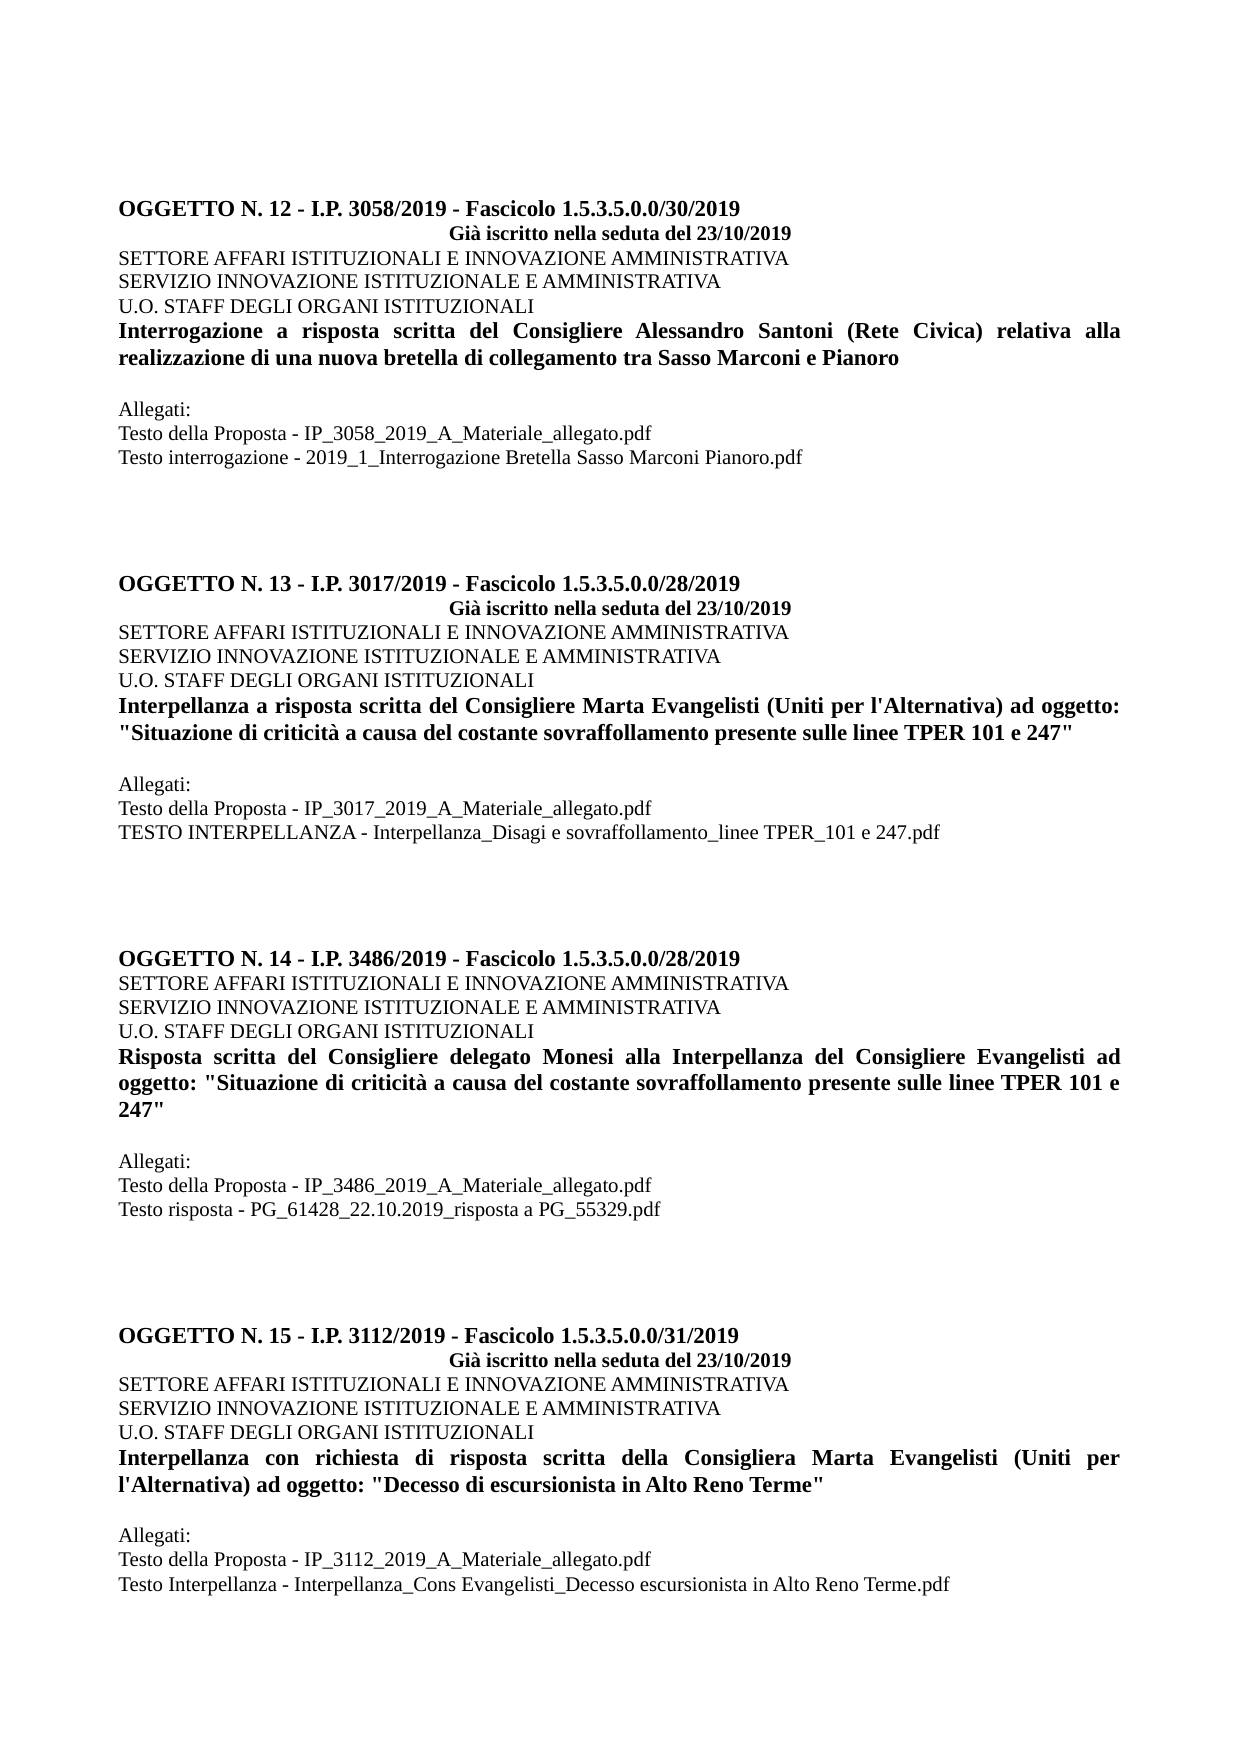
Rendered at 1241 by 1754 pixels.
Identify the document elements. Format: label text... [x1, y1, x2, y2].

text U.O. STAFF DEGLI ORGANI ISTITUZIONALI [118, 1420, 1122, 1444]
text SERVIZIO INNOVAZIONE ISTITUZIONALE E AMMINISTRATIVA [118, 644, 1122, 668]
text Testo della Proposta - IP_3058_2019_A_Materiale_allegato.pdf [118, 421, 1122, 445]
text Testo della Proposta - IP_3486_2019_A_Materiale_allegato.pdf [118, 1173, 1122, 1197]
text SERVIZIO INNOVAZIONE ISTITUZIONALE E AMMINISTRATIVA [118, 269, 1122, 293]
text OGGETTO N. 15 - I.P. 3112/2019 - Fascicolo 1.5.3.5.0.0/31/2019 [118, 1322, 1122, 1348]
text TESTO INTERPELLANZA - Interpellanza_Disagi e sovraffollamento_linee TPER_101 e 247.pdf [118, 819, 1122, 844]
text SETTORE AFFARI ISTITUZIONALI E INNOVAZIONE AMMINISTRATIVA [118, 245, 1122, 269]
text SERVIZIO INNOVAZIONE ISTITUZIONALE E AMMINISTRATIVA [118, 995, 1122, 1019]
text U.O. STAFF DEGLI ORGANI ISTITUZIONALI [118, 1019, 1122, 1043]
text U.O. STAFF DEGLI ORGANI ISTITUZIONALI [118, 668, 1122, 692]
text Interrogazione a risposta scritta del Consigliere Alessandro Santoni (Rete Civica) relativa alla realizzazione di una nuova bretella di collegamento tra Sasso Marconi e Pianoro [118, 318, 1122, 370]
text Già iscritto nella seduta del 23/10/2019 [118, 221, 1122, 245]
text Testo della Proposta - IP_3017_2019_A_Materiale_allegato.pdf [118, 796, 1122, 819]
text SETTORE AFFARI ISTITUZIONALI E INNOVAZIONE AMMINISTRATIVA [118, 620, 1122, 644]
text Allegati: [118, 1148, 1122, 1173]
text Risposta scritta del Consigliere delegato Monesi alla Interpellanza del Consigliere Evangelisti ad oggetto: "Situazione di criticità a causa del costante sovraffollamento presente sulle linee TPER 101 e 247" [118, 1043, 1122, 1122]
text Allegati: [118, 397, 1122, 421]
text Interpellanza con richiesta di risposta scritta della Consigliera Marta Evangelisti (Uniti per l'Alternativa) ad oggetto: "Decesso di escursionista in Alto Reno Terme" [118, 1444, 1122, 1497]
text Già iscritto nella seduta del 23/10/2019 [118, 1348, 1122, 1372]
text Allegati: [118, 1523, 1122, 1547]
text Testo della Proposta - IP_3112_2019_A_Materiale_allegato.pdf [118, 1547, 1122, 1571]
text SETTORE AFFARI ISTITUZIONALI E INNOVAZIONE AMMINISTRATIVA [118, 971, 1122, 995]
text U.O. STAFF DEGLI ORGANI ISTITUZIONALI [118, 293, 1122, 318]
text OGGETTO N. 14 - I.P. 3486/2019 - Fascicolo 1.5.3.5.0.0/28/2019 [118, 944, 1122, 971]
text SETTORE AFFARI ISTITUZIONALI E INNOVAZIONE AMMINISTRATIVA [118, 1372, 1122, 1396]
text OGGETTO N. 13 - I.P. 3017/2019 - Fascicolo 1.5.3.5.0.0/28/2019 [118, 570, 1122, 596]
text Testo Interpellanza - Interpellanza_Cons Evangelisti_Decesso escursionista in Alto Reno Terme.pdf [118, 1571, 1122, 1596]
text SERVIZIO INNOVAZIONE ISTITUZIONALE E AMMINISTRATIVA [118, 1396, 1122, 1420]
text Allegati: [118, 771, 1122, 796]
text OGGETTO N. 12 - I.P. 3058/2019 - Fascicolo 1.5.3.5.0.0/30/2019 [118, 195, 1122, 221]
text Testo risposta - PG_61428_22.10.2019_risposta a PG_55329.pdf [118, 1197, 1122, 1221]
text Testo interrogazione - 2019_1_Interrogazione Bretella Sasso Marconi Pianoro.pdf [118, 445, 1122, 469]
text Interpellanza a risposta scritta del Consigliere Marta Evangelisti (Uniti per l'Alternativa) ad oggetto: "Situazione di criticità a causa del costante sovraffollamento presente sulle linee TPER 101 e 247" [118, 692, 1122, 745]
text Già iscritto nella seduta del 23/10/2019 [118, 596, 1122, 620]
